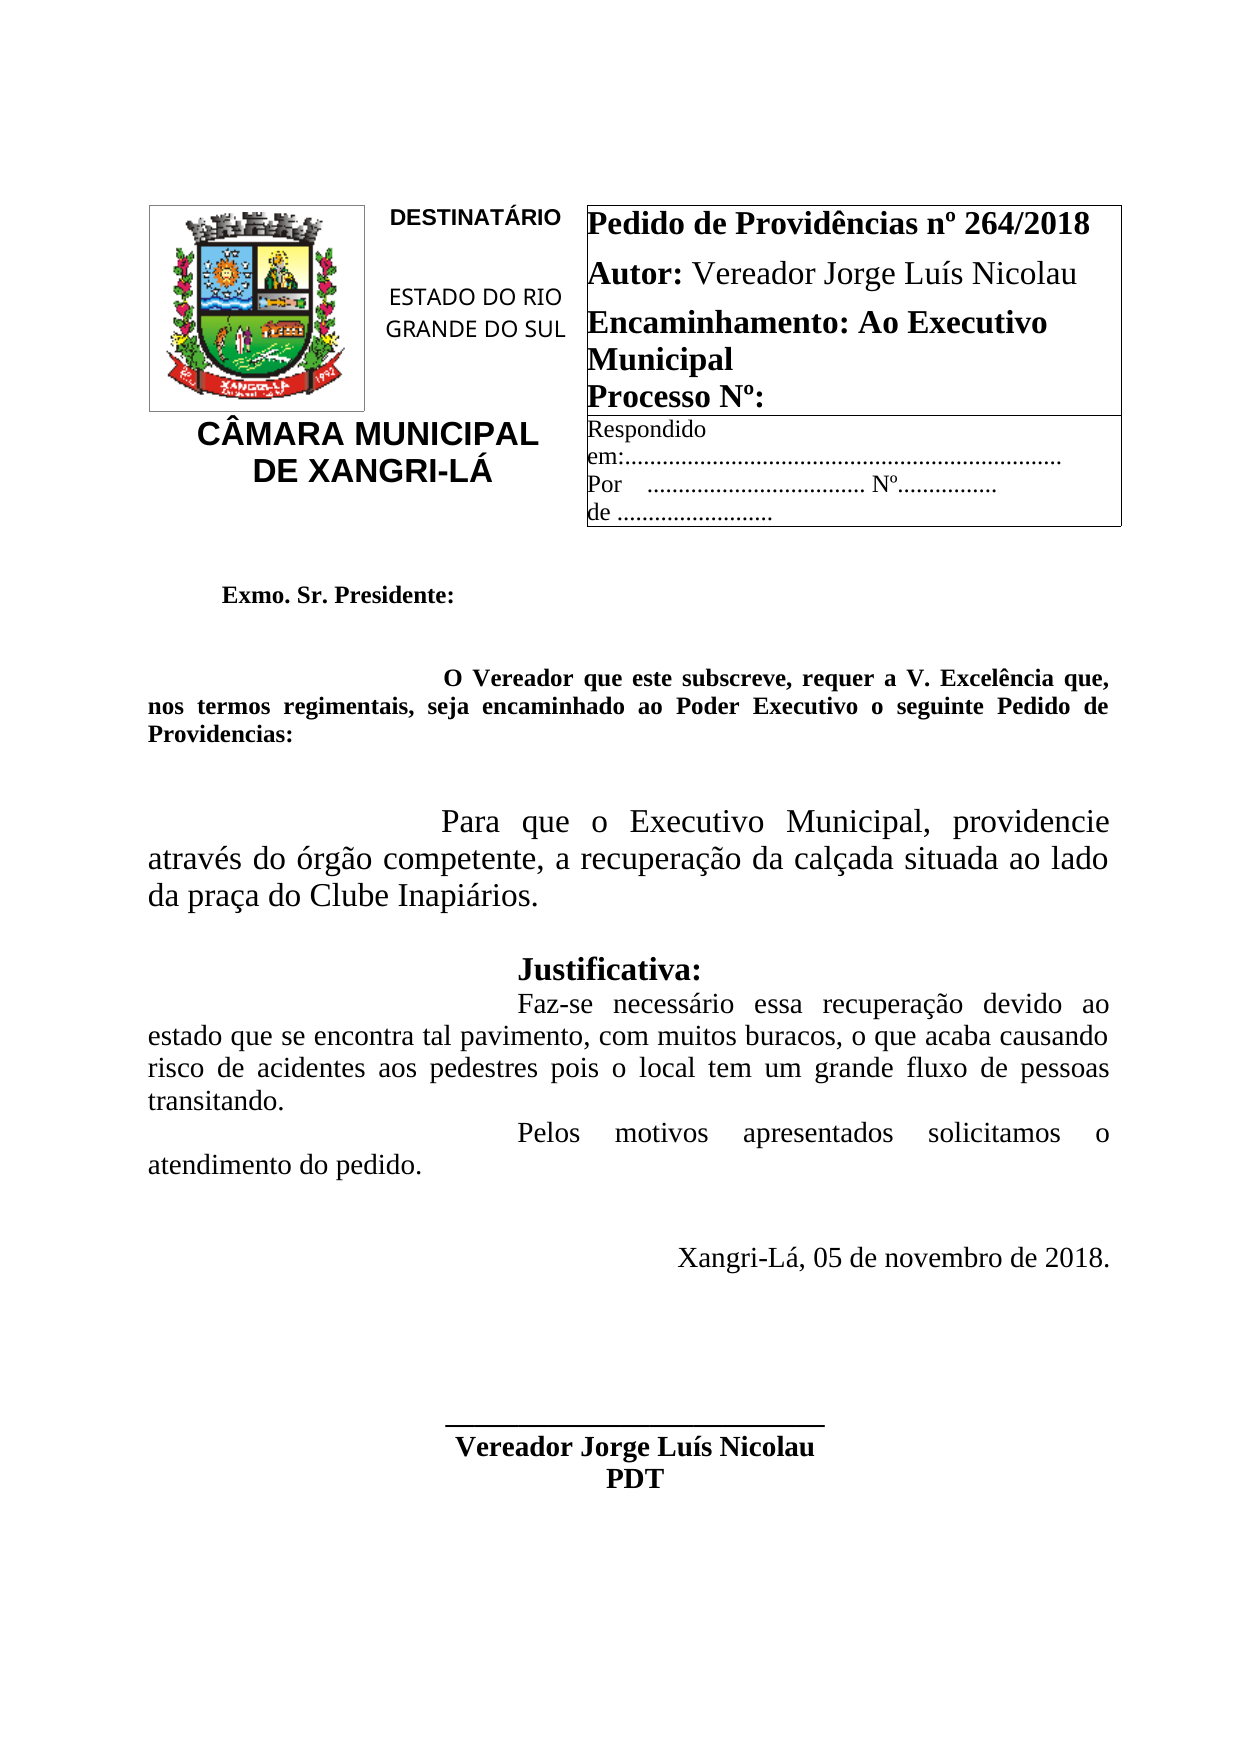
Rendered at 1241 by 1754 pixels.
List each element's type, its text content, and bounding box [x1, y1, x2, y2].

text PDT [148, 1462, 1122, 1495]
table_cell CÂMARA MUNICIPAL DE XANGRI-LÁ [149, 415, 587, 526]
text Vereador Jorge Luís Nicolau [148, 1430, 1122, 1462]
text Exmo. Sr. Presidente: [148, 581, 1122, 609]
table_header Pedido de Providências nº 264/2018 Autor: Vereador Jorge Luís Nicolau Encaminhamento: Ao Executivo Municipal Processo Nº: [588, 206, 1121, 414]
text Faz-se necessário essa recuperação devido ao estado que se encontra tal pavimento, com muitos buracos, o que acaba causando risco de acidentes aos pedestres pois o local tem um grande fluxo de pessoas transitando. [148, 987, 1110, 1116]
text __________________________ [148, 1398, 1122, 1430]
text Para que o Executivo Municipal, providencie através do órgão competente, a recuperação da calçada situada ao lado da praça do Clube Inapiários. [148, 803, 1110, 913]
text Justificativa: [148, 950, 1110, 987]
text O Vereador que este subscreve, requer a V. Excelência que, nos termos regimentais, seja encaminhado ao Poder Executivo o seguinte Pedido de Providencias: [148, 664, 1110, 747]
table_cell Respondido em:...................................................................... Por ................................... Nº................ de ......................... [588, 416, 1121, 526]
table_header DESTINATÁRIO ESTADO DO RIO GRANDE DO SUL [364, 205, 587, 414]
text Pelos motivos apresentados solicitamos o atendimento do pedido. [148, 1116, 1110, 1181]
picture [164, 212, 349, 404]
text Xangri-Lá, 05 de novembro de 2018. [148, 1241, 1110, 1273]
